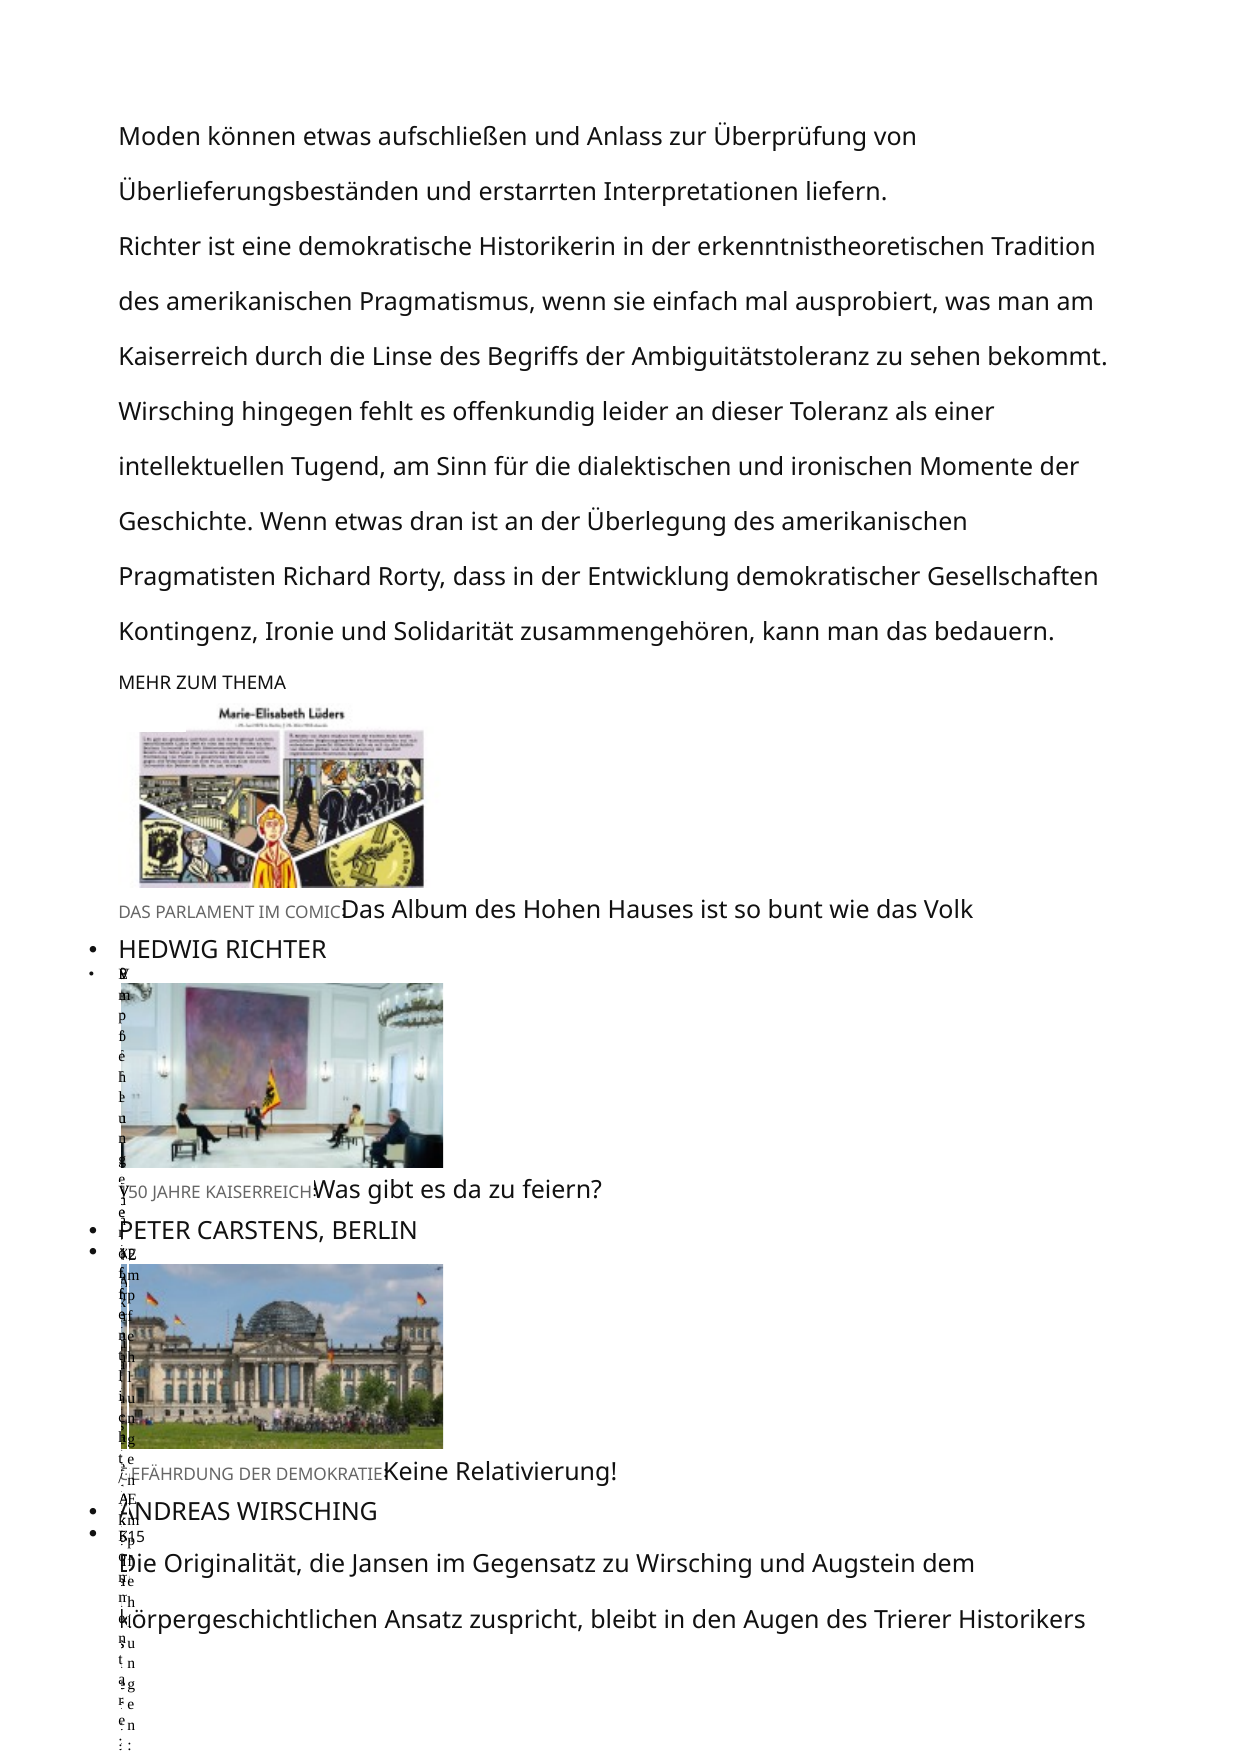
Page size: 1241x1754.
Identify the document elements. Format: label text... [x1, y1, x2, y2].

picture [129, 1264, 444, 1449]
picture [121, 1294, 127, 1314]
text MEHR ZUM THEMA [118, 669, 1122, 695]
text Moden können etwas aufschließen und Anlass zur Überprüfung von Überlieferungsbeständen und erstarrten Interpretationen liefern. [118, 118, 1122, 207]
list 515 [129, 1526, 1122, 1546]
text GEFÄHRDUNG DER DEMOKRATIEKeine Relativierung! [129, 1453, 1122, 1487]
list 12 [121, 1257, 127, 1264]
picture [121, 983, 444, 1168]
picture [121, 1284, 127, 1293]
picture [121, 1315, 127, 1449]
list 12 [121, 1245, 127, 1256]
picture [118, 703, 444, 888]
list ANDREAS WIRSCHING [129, 1497, 1122, 1526]
text 150 JAHRE KAISERREICHWas gibt es da zu feiern? [121, 1172, 1122, 1206]
text Richter ist eine demokratische Historikerin in der erkenntnistheoretischen Tradition des amerikanischen Pragmatismus, wenn sie einfach mal ausprobiert, was man am Kaiserreich durch die Linse des Begriffs der Ambiguitätstoleranz zu sehen bekommt. Wirsching hingegen fehlt es offenkundig leider an dieser Toleranz als einer intellektuellen Tugend, am Sinn für die dialektischen und ironischen Momente der Geschichte. Wenn etwas dran ist an der Überlegung des amerikanischen Pragmatisten Richard Rorty, dass in der Entwicklung demokratischer Gesellschaften Kontingenz, Ironie und Solidarität zusammengehören, kann man das bedauern. [118, 228, 1122, 648]
list 12 [129, 1245, 1122, 1265]
text DAS PARLAMENT IM COMICDas Album des Hohen Hauses ist so bunt wie das Volk [118, 892, 1122, 926]
list HEDWIG RICHTER [118, 935, 1122, 965]
picture [121, 1264, 127, 1283]
list 9 [121, 965, 1122, 983]
list 515 [121, 1526, 127, 1538]
list PETER CARSTENS, BERLIN [121, 1215, 1122, 1245]
text Die Originalität, die Jansen im Gegensatz zu Wirsching und Augstein dem körpergeschichtlichen Ansatz zuspricht, bleibt in den Augen des Trierer Historikers ein uneingelöstes Versprechen der Autorin. „Statt den Zusammenhang zwischen Körper, Gender und Demokratisierung in seinen Ambivalenzen historisch herzuleiten und zu veranschaulichen, plustert sie sich auf und provoziert Widerspruch.“ Das ist unglücklich formuliert. Anmaßung, die Haltung, die mit dem Vogel im aufgerichteten Federkleid verbildlicht wird, sollte man sich im demokratischen Disput unter Fachgenossen nicht ohne Not vorwerfen. Und wünscht man sich nicht von Büchern, die echten Stoff zum Nachdenken liefern, dass sie Widerspruch hervorrufen und es auf Widerspruch angelegt haben? [129, 1546, 1122, 1635]
